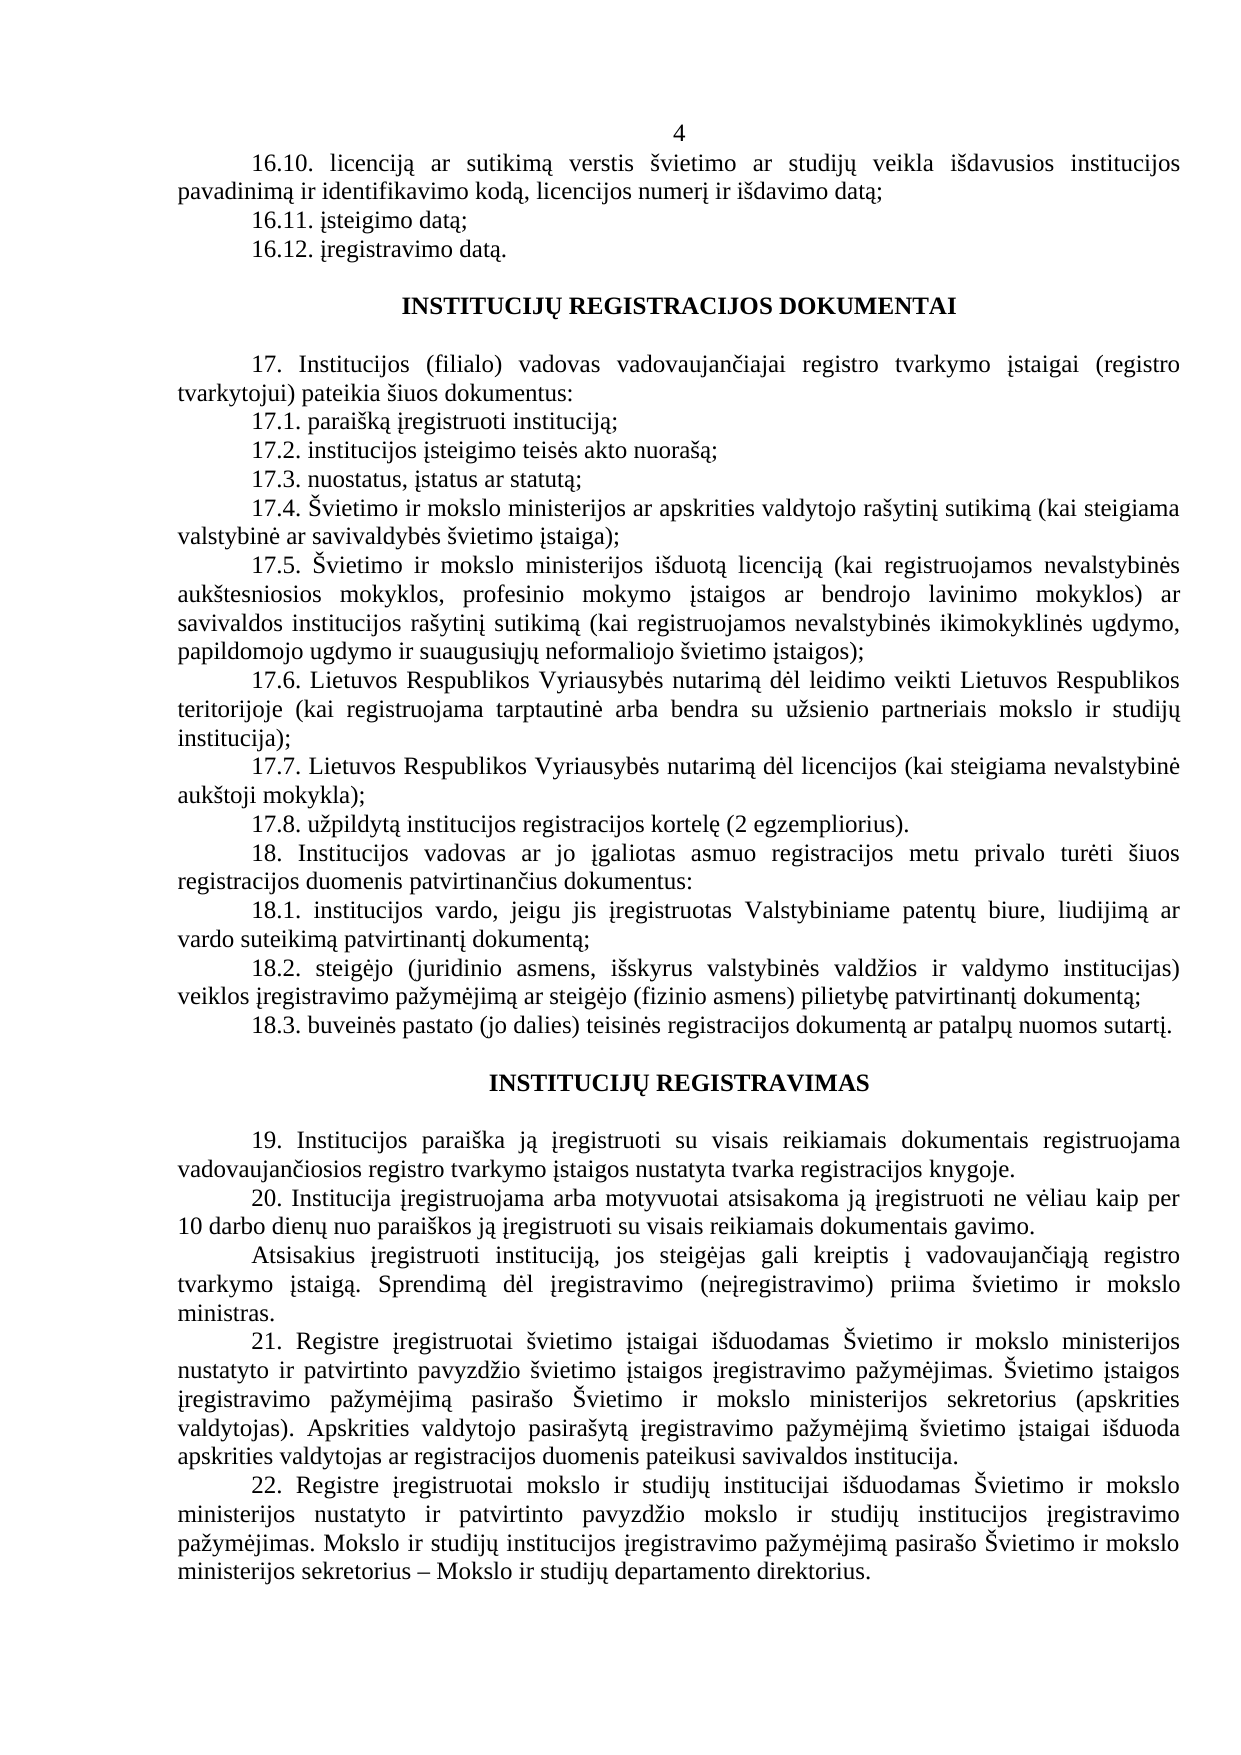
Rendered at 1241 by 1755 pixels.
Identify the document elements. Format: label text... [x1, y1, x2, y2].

text 17.6. Lietuvos Respublikos Vyriausybės nutarimą dėl leidimo veikti Lietuvos Respublikos teritorijoje (kai registruojama tarptautinė arba bendra su užsienio partneriais mokslo ir studijų institucija); [177, 665, 1181, 751]
text 19. Institucijos paraiška ją įregistruoti su visais reikiamais dokumentais registruojama vadovaujančiosios registro tvarkymo įstaigos nustatyta tvarka registracijos knygoje. [177, 1125, 1181, 1183]
text 17.7. Lietuvos Respublikos Vyriausybės nutarimą dėl licencijos (kai steigiama nevalstybinė aukštoji mokykla); [177, 751, 1181, 809]
text 16.12. įregistravimo datą. [177, 234, 1181, 263]
text 20. Institucija įregistruojama arba motyvuotai atsisakoma ją įregistruoti ne vėliau kaip per 10 darbo dienų nuo paraiškos ją įregistruoti su visais reikiamais dokumentais gavimo. [177, 1183, 1181, 1240]
text 17.2. institucijos įsteigimo teisės akto nuorašą; [177, 435, 1181, 464]
text 21. Registre įregistruotai švietimo įstaigai išduodamas Švietimo ir mokslo ministerijos nustatyto ir patvirtinto pavyzdžio švietimo įstaigos įregistravimo pažymėjimas. Švietimo įstaigos įregistravimo pažymėjimą pasirašo Švietimo ir mokslo ministerijos sekretorius (apskrities valdytojas). Apskrities valdytojo pasirašytą įregistravimo pažymėjimą švietimo įstaigai išduoda apskrities valdytojas ar registracijos duomenis pateikusi savivaldos institucija. [177, 1326, 1181, 1470]
text 17.4. Švietimo ir mokslo ministerijos ar apskrities valdytojo rašytinį sutikimą (kai steigiama valstybinė ar savivaldybės švietimo įstaiga); [177, 493, 1181, 550]
text INSTITUCIJŲ REGISTRAVIMAS [177, 1068, 1181, 1096]
text 22. Registre įregistruotai mokslo ir studijų institucijai išduodamas Švietimo ir mokslo ministerijos nustatyto ir patvirtinto pavyzdžio mokslo ir studijų institucijos įregistravimo pažymėjimas. Mokslo ir studijų institucijos įregistravimo pažymėjimą pasirašo Švietimo ir mokslo ministerijos sekretorius – Mokslo ir studijų departamento direktorius. [177, 1470, 1181, 1585]
text 18. Institucijos vadovas ar jo įgaliotas asmuo registracijos metu privalo turėti šiuos registracijos duomenis patvirtinančius dokumentus: [177, 838, 1181, 895]
text 18.1. institucijos vardo, jeigu jis įregistruotas Valstybiniame patentų biure, liudijimą ar vardo suteikimą patvirtinantį dokumentą; [177, 895, 1181, 953]
text Atsisakius įregistruoti instituciją, jos steigėjas gali kreiptis į vadovaujančiąją registro tvarkymo įstaigą. Sprendimą dėl įregistravimo (neįregistravimo) priima švietimo ir mokslo ministras. [177, 1240, 1181, 1326]
text 18.2. steigėjo (juridinio asmens, išskyrus valstybinės valdžios ir valdymo institucijas) veiklos įregistravimo pažymėjimą ar steigėjo (fizinio asmens) pilietybę patvirtinantį dokumentą; [177, 953, 1181, 1010]
text 17.1. paraišką įregistruoti instituciją; [177, 406, 1181, 435]
text 16.11. įsteigimo datą; [177, 205, 1181, 234]
text 17.5. Švietimo ir mokslo ministerijos išduotą licenciją (kai registruojamos nevalstybinės aukštesniosios mokyklos, profesinio mokymo įstaigos ar bendrojo lavinimo mokyklos) ar savivaldos institucijos rašytinį sutikimą (kai registruojamos nevalstybinės ikimokyklinės ugdymo, papildomojo ugdymo ir suaugusiųjų neformaliojo švietimo įstaigos); [177, 550, 1181, 665]
text 17.8. užpildytą institucijos registracijos kortelę (2 egzempliorius). [177, 809, 1181, 838]
text INSTITUCIJŲ REGISTRACIJOS DOKUMENTAI [177, 291, 1181, 320]
text 16.10. licenciją ar sutikimą verstis švietimo ar studijų veikla išdavusios institucijos pavadinimą ir identifikavimo kodą, licencijos numerį ir išdavimo datą; [177, 148, 1181, 205]
text 17.3. nuostatus, įstatus ar statutą; [177, 464, 1181, 493]
text 17. Institucijos (filialo) vadovas vadovaujančiajai registro tvarkymo įstaigai (registro tvarkytojui) pateikia šiuos dokumentus: [177, 349, 1181, 406]
text 18.3. buveinės pastato (jo dalies) teisinės registracijos dokumentą ar patalpų nuomos sutartį. [177, 1010, 1181, 1039]
